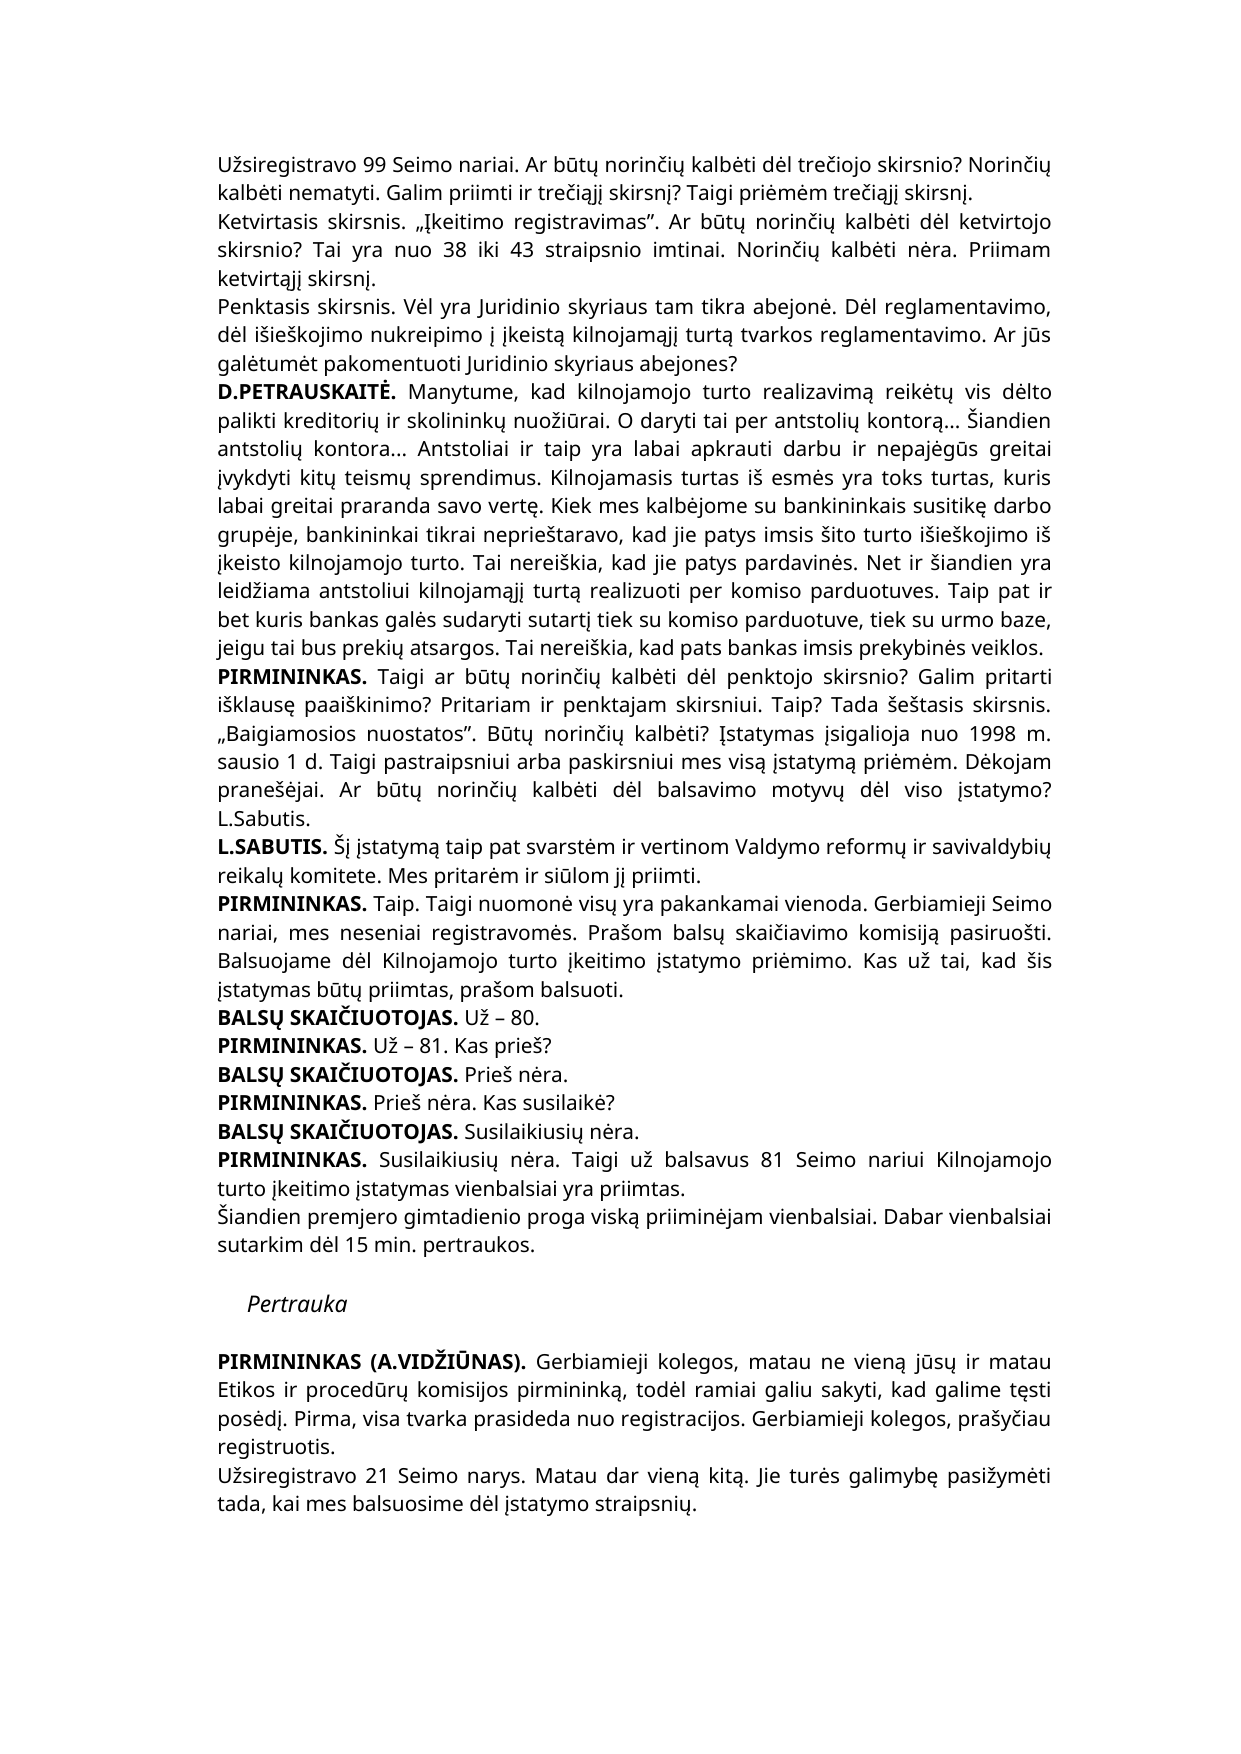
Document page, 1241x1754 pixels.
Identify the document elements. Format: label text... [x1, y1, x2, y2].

text L.SABUTIS. Šį įstatymą taip pat svarstėm ir vertinom Valdymo reformų ir savivaldybių reikalų komitete. Mes pritarėm ir siūlom jį priimti. [217, 832, 1053, 889]
text PIRMININKAS. Prieš nėra. Kas susilaikė? [217, 1088, 1053, 1117]
text D.PETRAUSKAITĖ. Manytume, kad kilnojamojo turto realizavimą reikėtų vis dėlto palikti kreditorių ir skolininkų nuožiūrai. O daryti tai per antstolių kontorą... Šiandien antstolių kontora... Antstoliai ir taip yra labai apkrauti darbu ir nepajėgūs greitai įvykdyti kitų teismų sprendimus. Kilnojamasis turtas iš esmės yra toks turtas, kuris labai greitai praranda savo vertę. Kiek mes kalbėjome su bankininkais susitikę darbo grupėje, bankininkai tikrai neprieštaravo, kad jie patys imsis šito turto išieškojimo iš įkeisto kilnojamojo turto. Tai nereiškia, kad jie patys pardavinės. Net ir šiandien yra leidžiama antstoliui kilnojamąjį turtą realizuoti per komiso parduotuves. Taip pat ir bet kuris bankas galės sudaryti sutartį tiek su komiso parduotuve, tiek su urmo baze, jeigu tai bus prekių atsargos. Tai nereiškia, kad pats bankas imsis prekybinės veiklos. [217, 377, 1053, 662]
text Užsiregistravo 99 Seimo nariai. Ar būtų norinčių kalbėti dėl trečiojo skirsnio? Norinčių kalbėti nematyti. Galim priimti ir trečiąjį skirsnį? Taigi priėmėm trečiąjį skirsnį. [217, 150, 1053, 207]
text PIRMININKAS (A.VIDŽIŪNAS). Gerbiamieji kolegos, matau ne vieną jūsų ir matau Etikos ir procedūrų komisijos pirmininką, todėl ramiai galiu sakyti, kad galime tęsti posėdį. Pirma, visa tvarka prasideda nuo registracijos. Gerbiamieji kolegos, prašyčiau registruotis. [217, 1347, 1053, 1461]
text Ketvirtasis skirsnis. „Įkeitimo registravimas”. Ar būtų norinčių kalbėti dėl ketvirtojo skirsnio? Tai yra nuo 38 iki 43 straipsnio imtinai. Norinčių kalbėti nėra. Priimam ketvirtąjį skirsnį. [217, 207, 1053, 292]
text PIRMININKAS. Taigi ar būtų norinčių kalbėti dėl penktojo skirsnio? Galim pritarti išklausę paaiškinimo? Pritariam ir penktajam skirsniui. Taip? Tada šeštasis skirsnis. „Baigiamosios nuostatos”. Būtų norinčių kalbėti? Įstatymas įsigalioja nuo 1998 m. sausio 1 d. Taigi pastraipsniui arba paskirsniui mes visą įstatymą priėmėm. Dėkojam pranešėjai. Ar būtų norinčių kalbėti dėl balsavimo motyvų dėl viso įstatymo? L.Sabutis. [217, 662, 1053, 832]
text PIRMININKAS. Susilaikiusių nėra. Taigi už balsavus 81 Seimo nariui Kilnojamojo turto įkeitimo įstatymas vienbalsiai yra priimtas. [217, 1145, 1053, 1202]
text PIRMININKAS. Už – 81. Kas prieš? [217, 1032, 1053, 1060]
text BALSŲ SKAIČIUOTOJAS. Už – 80. [217, 1003, 1053, 1032]
text Penktasis skirsnis. Vėl yra Juridinio skyriaus tam tikra abejonė. Dėl reglamentavimo, dėl išieškojimo nukreipimo į įkeistą kilnojamąjį turtą tvarkos reglamentavimo. Ar jūs galėtumėt pakomentuoti Juridinio skyriaus abejones? [217, 292, 1053, 377]
text PIRMININKAS. Taip. Taigi nuomonė visų yra pakankamai vienoda. Gerbiamieji Seimo nariai, mes neseniai registravomės. Prašom balsų skaičiavimo komisiją pasiruošti. Balsuojame dėl Kilnojamojo turto įkeitimo įstatymo priėmimo. Kas už tai, kad šis įstatymas būtų priimtas, prašom balsuoti. [217, 889, 1053, 1003]
text BALSŲ SKAIČIUOTOJAS. Prieš nėra. [217, 1060, 1053, 1088]
text Šiandien premjero gimtadienio proga viską priiminėjam vienbalsiai. Dabar vienbalsiai sutarkim dėl 15 min. pertraukos. [217, 1202, 1053, 1259]
text Užsiregistravo 21 Seimo narys. Matau dar vieną kitą. Jie turės galimybę pasižymėti tada, kai mes balsuosime dėl įstatymo straipsnių. [217, 1461, 1053, 1518]
text BALSŲ SKAIČIUOTOJAS. Susilaikiusių nėra. [217, 1117, 1053, 1145]
text Pertrauka [217, 1287, 1053, 1319]
